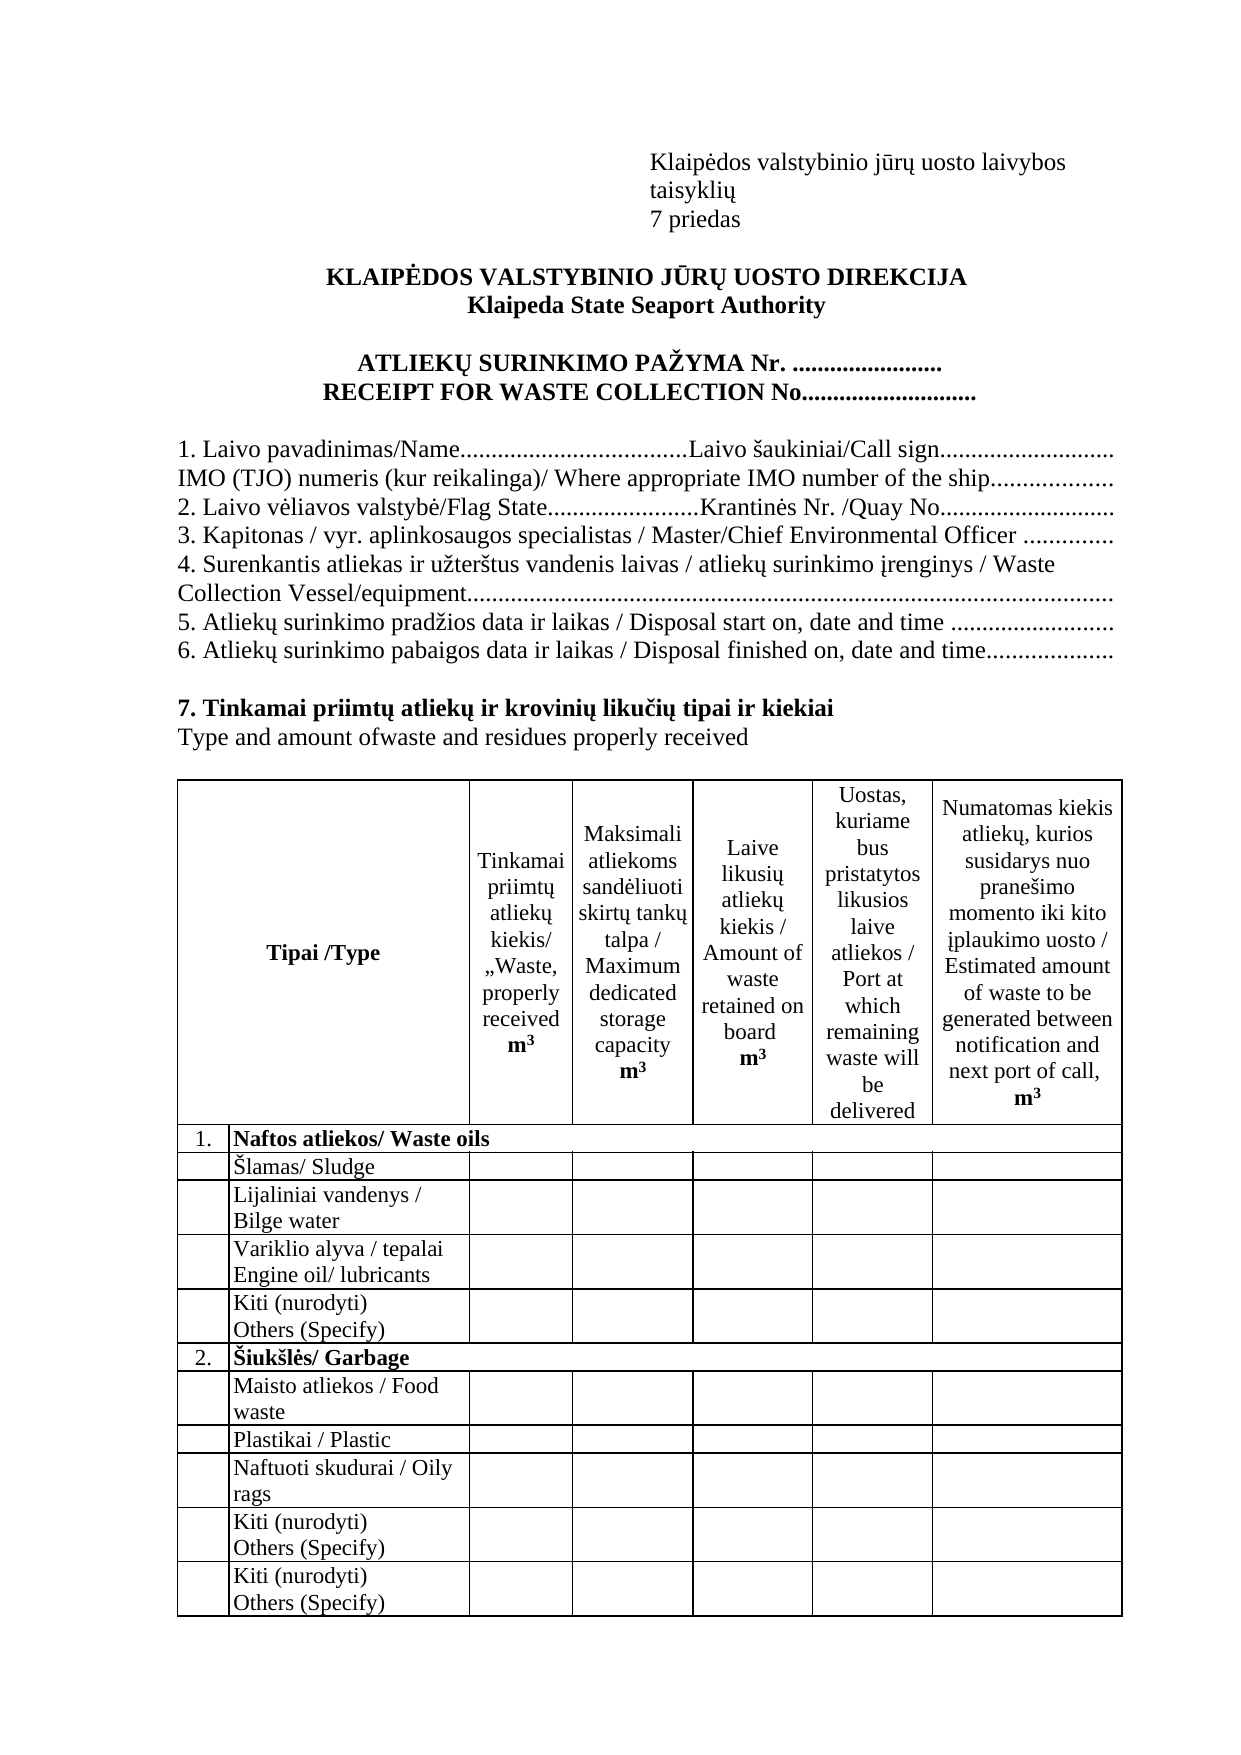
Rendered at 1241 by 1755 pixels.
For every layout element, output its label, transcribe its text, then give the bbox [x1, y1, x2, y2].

table_cell [470, 1426, 572, 1452]
table_cell Maisto atliekos / Food waste [230, 1372, 469, 1424]
table_cell [573, 1508, 692, 1561]
table_cell [933, 1372, 1121, 1424]
table_cell [694, 1562, 812, 1615]
table_cell Šlamas/ Sludge [230, 1153, 469, 1179]
table_cell [813, 1454, 932, 1507]
table_cell [573, 1372, 692, 1424]
table_header Tinkamai priimtų atliekų kiekis/ „Waste, properly received m3 [470, 781, 572, 1123]
table_cell [178, 1235, 228, 1288]
table_cell Plastikai / Plastic [230, 1426, 469, 1452]
text IMO (TJO) numeris (kur reikalinga)/ Where appropriate IMO number of the ship [177, 463, 1122, 492]
table_header Uostas, kuriame bus pristatytos likusios laive atliekos / Port at which remaining waste will be delivered [813, 781, 932, 1123]
table_cell [694, 1235, 812, 1288]
table_cell [813, 1153, 932, 1179]
text Klaipėdos valstybinio jūrų uosto laivybos taisyklių [649, 147, 1122, 204]
table_cell [933, 1235, 1121, 1288]
table_cell [573, 1235, 692, 1288]
table_cell 2. [178, 1344, 228, 1370]
table_cell Variklio alyva / tepalai Engine oil/ lubricants [230, 1235, 469, 1288]
table_header Numatomas kiekis atliekų, kurios susidarys nuo pranešimo momento iki kito įplaukimo uosto / Estimated amount of waste to be generated between notification and next port of call, m3 [933, 781, 1121, 1123]
text ATLIEKŲ SURINKIMO PAŽYMA Nr. ........................ [177, 348, 1122, 377]
table_cell [573, 1454, 692, 1507]
text Type and amount ofwaste and residues properly received [177, 722, 1122, 751]
table_cell [178, 1426, 228, 1452]
table_cell [178, 1290, 228, 1342]
table_cell [694, 1426, 812, 1452]
table_cell [178, 1454, 228, 1507]
table_cell Lijaliniai vandenys / Bilge water [230, 1181, 469, 1234]
text Klaipeda State Seaport Authority [177, 291, 1122, 319]
table_cell [813, 1562, 932, 1615]
table_cell Kiti (nurodyti) Others (Specify) [230, 1508, 469, 1561]
table_cell [813, 1508, 932, 1561]
table_cell [933, 1290, 1121, 1342]
table_cell [573, 1426, 692, 1452]
text 4. Surenkantis atliekas ir užterštus vandenis laivas / atliekų surinkimo įrenginys / Waste Collection Vessel/equipment. [177, 549, 1122, 607]
table_cell [933, 1426, 1121, 1452]
table_cell [470, 1235, 572, 1288]
table_header Maksimali atliekoms sandėliuoti skirtų tankų talpa / Maximum dedicated storage capacity m3 [573, 781, 692, 1123]
table_cell [694, 1454, 812, 1507]
text 6. Atliekų surinkimo pabaigos data ir laikas / Disposal finished on, date and time [177, 636, 1122, 664]
table_cell [573, 1562, 692, 1615]
table_cell [178, 1372, 228, 1424]
table_cell [573, 1290, 692, 1342]
table_cell Naftos atliekos/ Waste oils [230, 1125, 1121, 1151]
text 3. Kapitonas / vyr. aplinkosaugos specialistas / Master/Chief Environmental Officer [177, 521, 1122, 549]
text 7 priedas [649, 204, 1122, 233]
table_cell [470, 1562, 572, 1615]
text KLAIPĖDOS VALSTYBINIO JŪRŲ UOSTO DIREKCIJA [177, 262, 1122, 291]
table_cell Šiukšlės/ Garbage [230, 1344, 1121, 1370]
table_cell [933, 1562, 1121, 1615]
text RECEIPT FOR WASTE COLLECTION No............................ [177, 377, 1122, 406]
table_cell [694, 1372, 812, 1424]
table_cell [178, 1508, 228, 1561]
text 5. Atliekų surinkimo pradžios data ir laikas / Disposal start on, date and time [177, 607, 1122, 636]
table_cell Naftuoti skudurai / Oily rags [230, 1454, 469, 1507]
table_cell [813, 1426, 932, 1452]
table_cell [470, 1290, 572, 1342]
table_cell [178, 1181, 228, 1234]
table_header Tipai /Type [178, 781, 469, 1123]
table_cell Kiti (nurodyti) Others (Specify) [230, 1290, 469, 1342]
text 2. Laivo vėliavos valstybė/Flag State Krantinės Nr. /Quay No............................ [177, 492, 1122, 521]
table_cell [813, 1372, 932, 1424]
text 1. Laivo pavadinimas/Name Laivo šaukiniai/Call sign............................ [177, 434, 1122, 463]
table_cell [470, 1508, 572, 1561]
table_cell [694, 1153, 812, 1179]
table_cell [933, 1181, 1121, 1234]
table_cell [933, 1454, 1121, 1507]
table_cell [573, 1153, 692, 1179]
table_cell [470, 1153, 572, 1179]
table_cell [694, 1181, 812, 1234]
table_cell [178, 1562, 228, 1615]
table_cell [933, 1508, 1121, 1561]
table_cell [813, 1290, 932, 1342]
table_cell 1. [178, 1125, 228, 1151]
table_cell Kiti (nurodyti) Others (Specify) [230, 1562, 469, 1615]
table_cell [470, 1181, 572, 1234]
text 7. Tinkamai priimtų atliekų ir krovinių likučių tipai ir kiekiai [177, 693, 1122, 722]
table_cell [470, 1372, 572, 1424]
table_cell [178, 1153, 228, 1179]
table_cell [813, 1235, 932, 1288]
table_cell [573, 1181, 692, 1234]
table_cell [694, 1290, 812, 1342]
table_cell [470, 1454, 572, 1507]
table_cell [933, 1153, 1121, 1179]
table_cell [813, 1181, 932, 1234]
table_cell [694, 1508, 812, 1561]
table_header Laive likusių atliekų kiekis / Amount of waste retained on board m3 [694, 781, 812, 1123]
